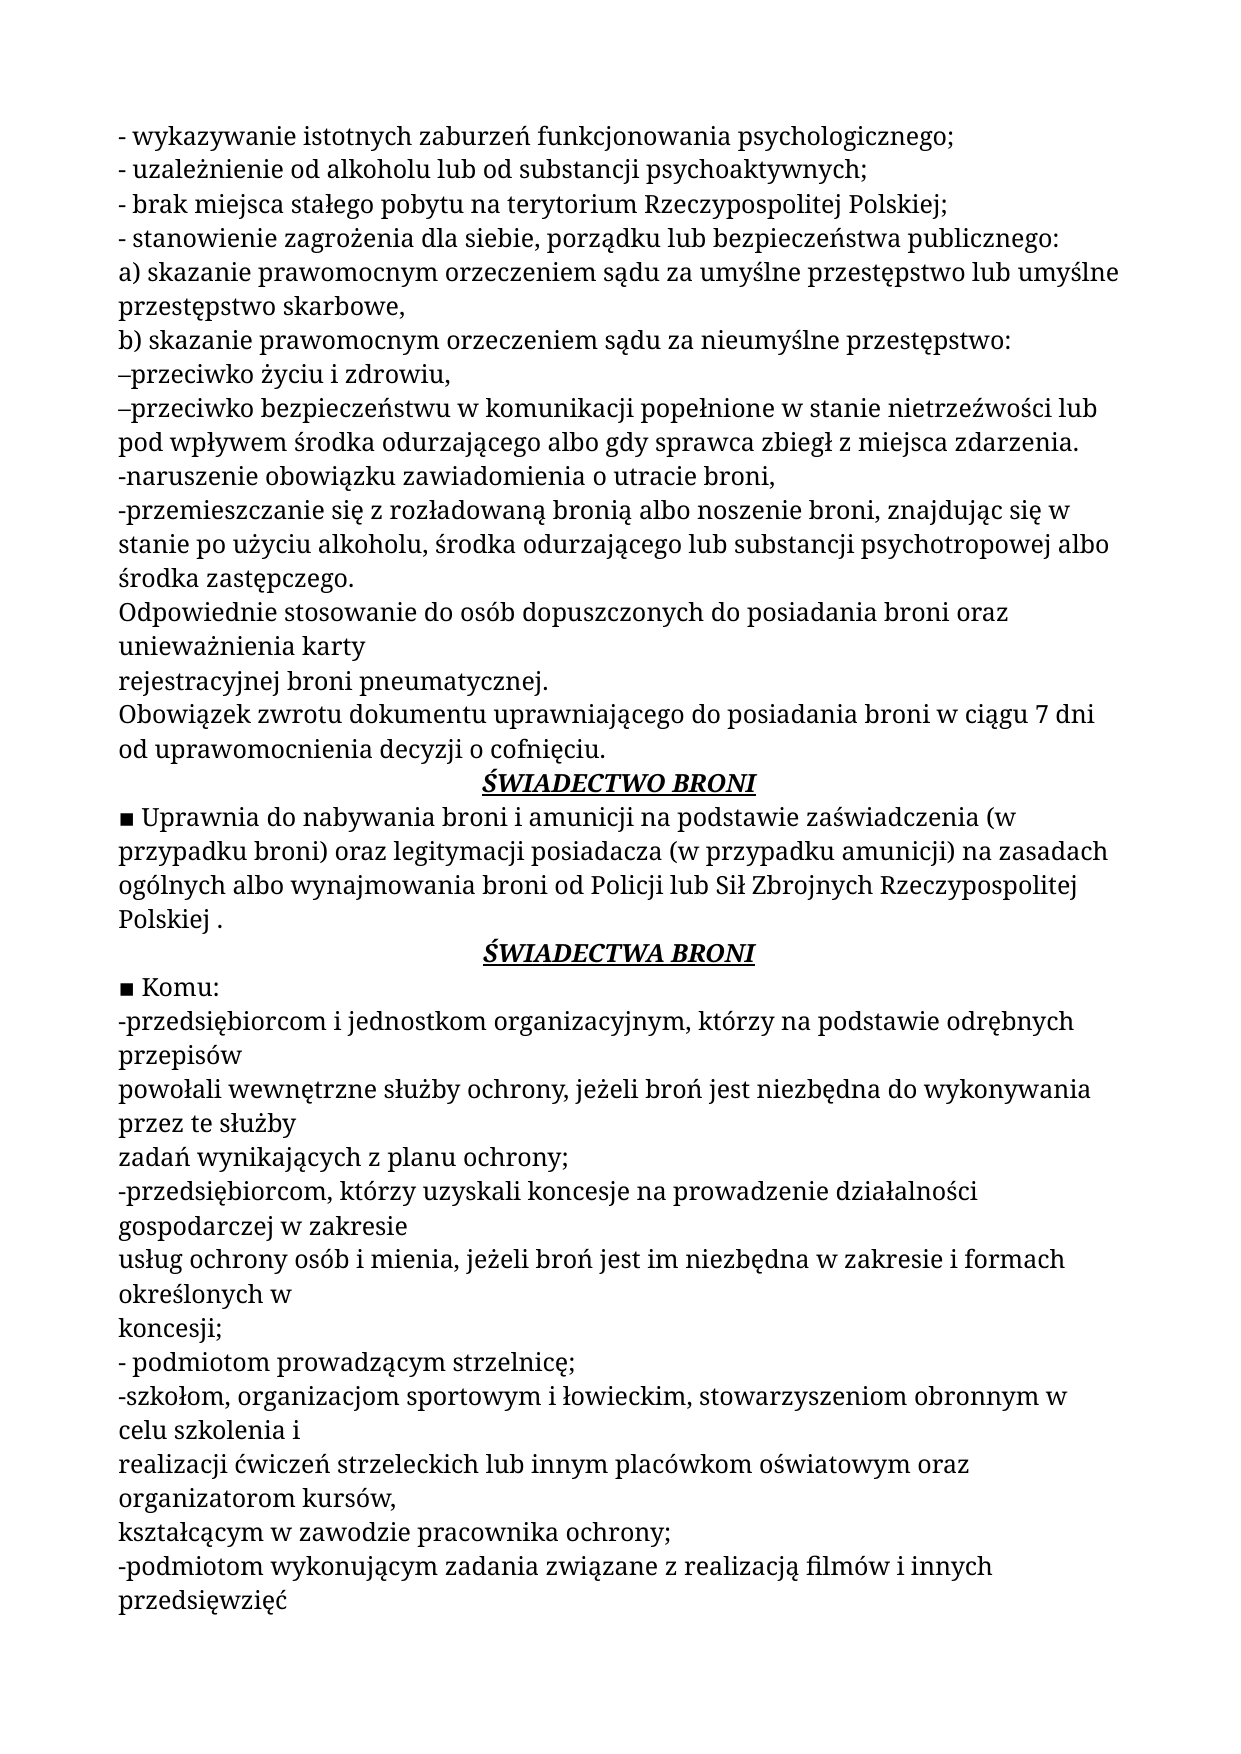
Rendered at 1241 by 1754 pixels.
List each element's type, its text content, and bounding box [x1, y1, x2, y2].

text –przeciwko bezpieczeństwu w komunikacji popełnione w stanie nietrzeźwości lub pod wpływem środka odurzającego albo gdy sprawca zbiegł z miejsca zdarzenia. [118, 391, 1122, 459]
text a) skazanie prawomocnym orzeczeniem sądu za umyślne przestępstwo lub umyślne przestępstwo skarbowe, [118, 254, 1122, 322]
text rejestracyjnej broni pneumatycznej. [118, 663, 1122, 697]
text –przeciwko życiu i zdrowiu, [118, 357, 1122, 391]
text ▪ Uprawnia do nabywania broni i amunicji na podstawie zaświadczenia (w przypadku broni) oraz legitymacji posiadacza (w przypadku amunicji) na zasadach ogólnych albo wynajmowania broni od Policji lub Sił Zbrojnych Rzeczypospolitej Polskiej . [118, 799, 1122, 936]
text Odpowiednie stosowanie do osób dopuszczonych do posiadania broni oraz unieważnienia karty [118, 595, 1122, 663]
text ŚWIADECTWO BRONI [118, 765, 1122, 799]
text powołali wewnętrzne służby ochrony, jeżeli broń jest niezbędna do wykonywania przez te służby [118, 1072, 1122, 1140]
text -przedsiębiorcom i jednostkom organizacyjnym, którzy na podstawie odrębnych przepisów [118, 1004, 1122, 1072]
text - wykazywanie istotnych zaburzeń funkcjonowania psychologicznego; [118, 118, 1122, 152]
text - uzależnienie od alkoholu lub od substancji psychoaktywnych; [118, 152, 1122, 186]
text realizacji ćwiczeń strzeleckich lub innym placówkom oświatowym oraz organizatorom kursów, [118, 1447, 1122, 1515]
text usług ochrony osób i mienia, jeżeli broń jest im niezbędna w zakresie i formach określonych w [118, 1242, 1122, 1310]
text -naruszenie obowiązku zawiadomienia o utracie broni, [118, 459, 1122, 493]
text zadań wynikających z planu ochrony; [118, 1140, 1122, 1174]
text -podmiotom wykonującym zadania związane z realizacją filmów i innych przedsięwzięć [118, 1549, 1122, 1617]
text -szkołom, organizacjom sportowym i łowieckim, stowarzyszeniom obronnym w celu szkolenia i [118, 1378, 1122, 1447]
text kształcącym w zawodzie pracownika ochrony; [118, 1515, 1122, 1549]
text Obowiązek zwrotu dokumentu uprawniającego do posiadania broni w ciągu 7 dni od uprawomocnienia decyzji o cofnięciu. [118, 697, 1122, 765]
text - brak miejsca stałego pobytu na terytorium Rzeczypospolitej Polskiej; [118, 186, 1122, 220]
text koncesji; [118, 1310, 1122, 1344]
text b) skazanie prawomocnym orzeczeniem sądu za nieumyślne przestępstwo: [118, 322, 1122, 357]
text - podmiotom prowadzącym strzelnicę; [118, 1344, 1122, 1378]
text -przemieszczanie się z rozładowaną bronią albo noszenie broni, znajdując się w stanie po użyciu alkoholu, środka odurzającego lub substancji psychotropowej albo środka zastępczego. [118, 493, 1122, 595]
text ▪ Komu: [118, 970, 1122, 1004]
text ŚWIADECTWA BRONI [118, 936, 1122, 970]
text - stanowienie zagrożenia dla siebie, porządku lub bezpieczeństwa publicznego: [118, 220, 1122, 254]
text -przedsiębiorcom, którzy uzyskali koncesje na prowadzenie działalności gospodarczej w zakresie [118, 1174, 1122, 1242]
